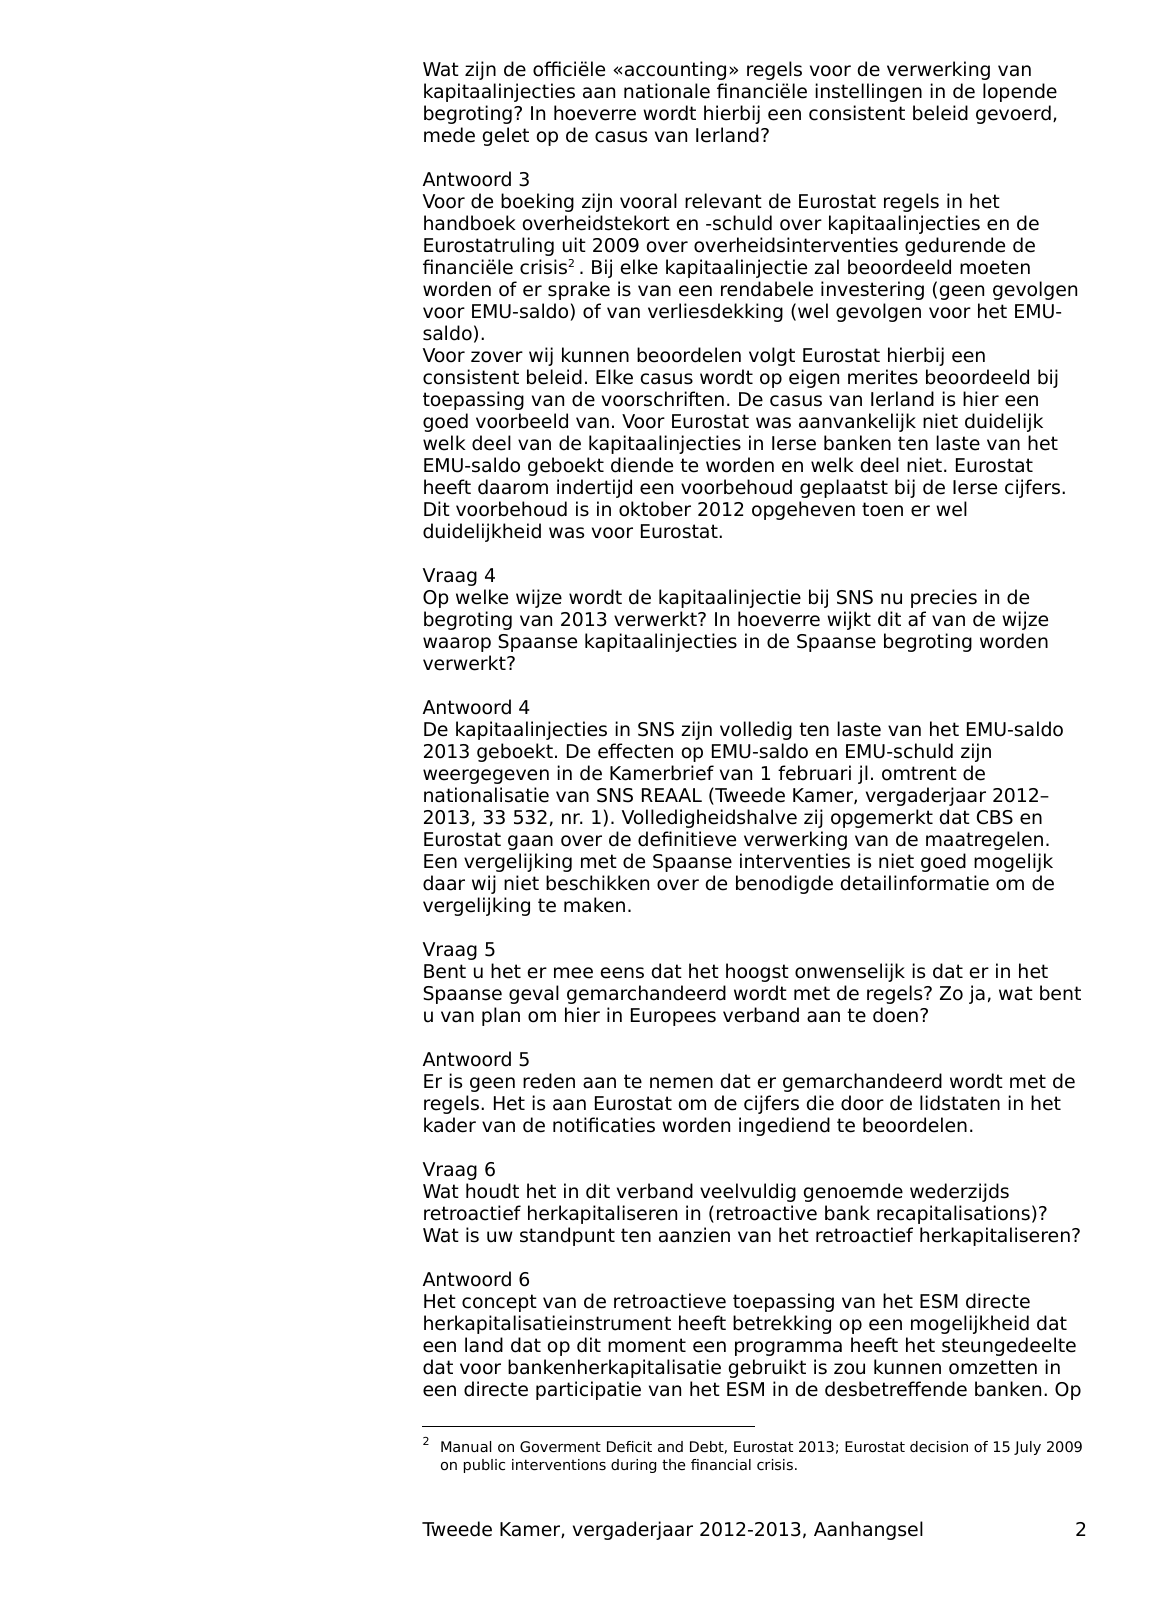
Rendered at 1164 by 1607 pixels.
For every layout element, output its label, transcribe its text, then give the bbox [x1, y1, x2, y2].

text Antwoord 3 [422, 169, 1087, 191]
text Wat houdt het in dit verband veelvuldig genoemde wederzijds retroactief herkapitaliseren in (retroactive bank recapitalisations)? Wat is uw standpunt ten aanzien van het retroactief herkapitaliseren? [422, 1181, 1087, 1247]
text Manual on Goverment Deficit and Debt, Eurostat 2013; Eurostat decision of 15 July 2009 on public interventions during the financial crisis. [422, 1435, 1087, 1474]
text Antwoord 6 [422, 1269, 1087, 1291]
text De kapitaalinjecties in SNS zijn volledig ten laste van het EMU-saldo 2013 geboekt. De effecten op EMU-saldo en EMU-schuld zijn weergegeven in de Kamerbrief van 1 februari jl. omtrent de nationalisatie van SNS REAAL (Tweede Kamer, vergaderjaar 2012–2013, 33 532, nr. 1). Volledigheidshalve zij opgemerkt dat CBS en Eurostat gaan over de definitieve verwerking van de maatregelen. Een vergelijking met de Spaanse interventies is niet goed mogelijk daar wij niet beschikken over de benodigde detailinformatie om de vergelijking te maken. [422, 719, 1087, 917]
text Antwoord 4 [422, 697, 1087, 719]
text Vraag 5 [422, 939, 1087, 961]
text Voor de boeking zijn vooral relevant de Eurostat regels in het handboek overheidstekort en -schuld over kapitaalinjecties en de Eurostatruling uit 2009 over overheidsinterventies gedurende de financiële crisis. Bij elke kapitaalinjectie zal beoordeeld moeten worden of er sprake is van een rendabele investering (geen gevolgen voor EMU-saldo) of van verliesdekking (wel gevolgen voor het EMU-saldo). [422, 191, 1087, 345]
text Wat zijn de officiële «accounting» regels voor de verwerking van kapitaalinjecties aan nationale financiële instellingen in de lopende begroting? In hoeverre wordt hierbij een consistent beleid gevoerd, mede gelet op de casus van Ierland? [422, 59, 1087, 147]
text Vraag 4 [422, 565, 1087, 587]
text Er is geen reden aan te nemen dat er gemarchandeerd wordt met de regels. Het is aan Eurostat om de cijfers die door de lidstaten in het kader van de notificaties worden ingediend te beoordelen. [422, 1071, 1087, 1137]
text Antwoord 5 [422, 1049, 1087, 1071]
text Het concept van de retroactieve toepassing van het ESM directe herkapitalisatieinstrument heeft betrekking op een mogelijkheid dat een land dat op dit moment een programma heeft het steungedeelte dat voor bankenherkapitalisatie gebruikt is zou kunnen omzetten in een directe participatie van het ESM in de desbetreffende banken. Op [422, 1291, 1087, 1401]
text Vraag 6 [422, 1159, 1087, 1181]
text Op welke wijze wordt de kapitaalinjectie bij SNS nu precies in de begroting van 2013 verwerkt? In hoeverre wijkt dit af van de wijze waarop Spaanse kapitaalinjecties in de Spaanse begroting worden verwerkt? [422, 587, 1087, 675]
text Bent u het er mee eens dat het hoogst onwenselijk is dat er in het Spaanse geval gemarchandeerd wordt met de regels? Zo ja, wat bent u van plan om hier in Europees verband aan te doen? [422, 961, 1087, 1027]
text Voor zover wij kunnen beoordelen volgt Eurostat hierbij een consistent beleid. Elke casus wordt op eigen merites beoordeeld bij toepassing van de voorschriften. De casus van Ierland is hier een goed voorbeeld van. Voor Eurostat was aanvankelijk niet duidelijk welk deel van de kapitaalinjecties in Ierse banken ten laste van het EMU-saldo geboekt diende te worden en welk deel niet. Eurostat heeft daarom indertijd een voorbehoud geplaatst bij de Ierse cijfers. Dit voorbehoud is in oktober 2012 opgeheven toen er wel duidelijkheid was voor Eurostat. [422, 345, 1087, 543]
